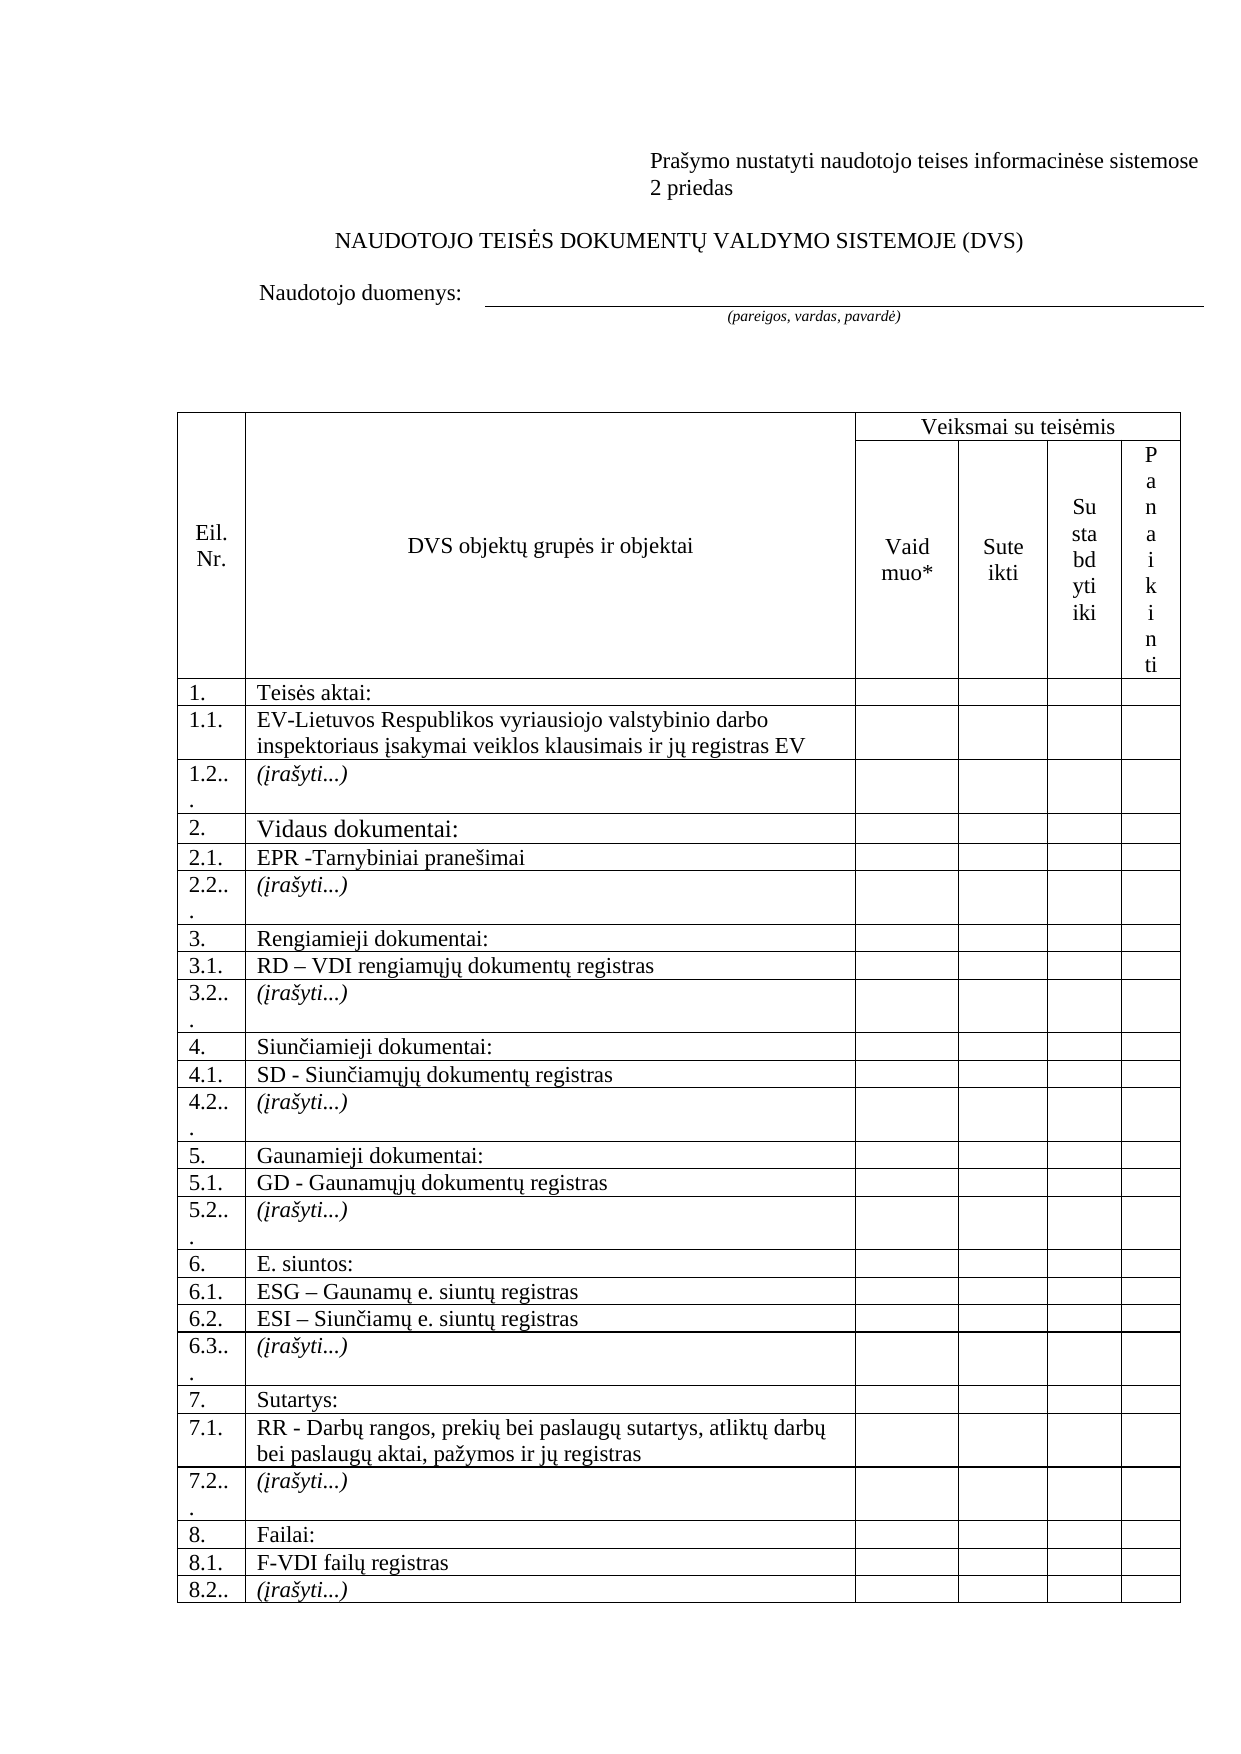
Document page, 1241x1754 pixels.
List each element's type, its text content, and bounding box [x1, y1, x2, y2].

table_cell [1122, 1549, 1180, 1575]
table_cell [959, 1549, 1047, 1575]
table_cell Sutartys: [246, 1386, 855, 1413]
table_cell Rengiamieji dokumentai: [246, 925, 855, 951]
table_cell [1122, 1169, 1180, 1196]
table_cell [959, 1061, 1047, 1087]
table_cell [1122, 1386, 1180, 1413]
table_cell [1122, 925, 1180, 951]
table_cell [1048, 1549, 1121, 1575]
table_cell [856, 871, 958, 924]
table_cell [856, 1197, 958, 1249]
table_cell [1048, 1333, 1121, 1385]
table_cell [1122, 1468, 1180, 1520]
table_cell 7.2... [178, 1468, 245, 1520]
table_cell 8.2.. [178, 1576, 245, 1602]
table_cell Failai: [246, 1521, 855, 1547]
table_cell [856, 1468, 958, 1520]
table_cell [1048, 1061, 1121, 1087]
table_cell [1048, 1278, 1121, 1304]
table_cell 2.2... [178, 871, 245, 924]
table_cell [856, 1088, 958, 1141]
table_cell [856, 1549, 958, 1575]
table_cell SD - Siunčiamųjų dokumentų registras [246, 1061, 855, 1087]
table_cell [959, 760, 1047, 813]
table_cell [1048, 925, 1121, 951]
text 2 priedas [650, 174, 1238, 200]
table_header Naudotojo duomenys: [236, 279, 485, 306]
table_header Veiksmai su teisėmis [856, 413, 1180, 439]
table_cell [856, 1576, 958, 1602]
table_cell Sustabdyti iki [1048, 441, 1121, 678]
table_cell [856, 1414, 958, 1466]
table_cell [856, 1061, 958, 1087]
table_cell [1048, 844, 1121, 870]
table_cell (įrašyti...) [246, 1197, 855, 1249]
table_cell Teisės aktai: [246, 679, 855, 705]
table_cell [856, 706, 958, 759]
table_cell EV-Lietuvos Respublikos vyriausiojo valstybinio darbo inspektoriaus įsakymai veiklos klausimais ir jų registras EV [246, 706, 855, 759]
table_cell [856, 844, 958, 870]
table_cell [959, 925, 1047, 951]
table_cell [856, 760, 958, 813]
table_cell [959, 980, 1047, 1032]
table_cell [1122, 1088, 1180, 1141]
table_cell [1122, 844, 1180, 870]
table_cell [856, 814, 958, 842]
table_cell RD – VDI rengiamųjų dokumentų registras [246, 952, 855, 978]
table_cell [1048, 952, 1121, 978]
table_cell [959, 1250, 1047, 1277]
table_cell (įrašyti...) [246, 980, 855, 1032]
table_cell 3.2... [178, 980, 245, 1032]
table_cell 1. [178, 679, 245, 705]
table_cell [959, 1386, 1047, 1413]
table_cell [1048, 1088, 1121, 1141]
table_cell (įrašyti...) [246, 871, 855, 924]
table_cell [856, 980, 958, 1032]
table_cell [1122, 980, 1180, 1032]
table_cell 6.2. [178, 1305, 245, 1331]
table_cell 5.2... [178, 1197, 245, 1249]
table_cell [1122, 1414, 1180, 1466]
table_cell [856, 1169, 958, 1196]
table_cell [856, 1386, 958, 1413]
table_cell [1122, 1197, 1180, 1249]
table_cell [1122, 1305, 1180, 1331]
table_cell [1048, 814, 1121, 842]
table_cell [1048, 871, 1121, 924]
table_cell [856, 1033, 958, 1059]
table_cell [959, 1033, 1047, 1059]
table_cell Siunčiamieji dokumentai: [246, 1033, 855, 1059]
table_cell [959, 1576, 1047, 1602]
table_cell [1048, 1169, 1121, 1196]
table_cell [1048, 1468, 1121, 1520]
table_cell RR - Darbų rangos, prekių bei paslaugų sutartys, atliktų darbų bei paslaugų aktai, pažymos ir jų registras [246, 1414, 855, 1466]
table_cell [959, 1169, 1047, 1196]
table_cell 4. [178, 1033, 245, 1059]
table_cell [1122, 871, 1180, 924]
table_cell 8. [178, 1521, 245, 1547]
table_cell 6.3... [178, 1333, 245, 1385]
table_cell [1048, 1521, 1121, 1547]
table_cell [959, 1468, 1047, 1520]
table_cell [1122, 1278, 1180, 1304]
table_cell [959, 1278, 1047, 1304]
table_cell Vaidmuo* [856, 441, 958, 678]
table_cell [1122, 706, 1180, 759]
table_cell [1122, 1142, 1180, 1168]
table_cell (įrašyti...) [246, 1333, 855, 1385]
table_cell [959, 1414, 1047, 1466]
table_header Eil. Nr. [178, 413, 245, 678]
table_cell [856, 1521, 958, 1547]
table_cell 4.2... [178, 1088, 245, 1141]
table_cell 7.1. [178, 1414, 245, 1466]
table_cell 2. [178, 814, 245, 842]
table_cell [959, 814, 1047, 842]
table_cell [959, 1088, 1047, 1141]
table_cell [959, 1521, 1047, 1547]
table_cell (pareigos, vardas, pavardė) [426, 306, 1204, 333]
table_cell [1048, 980, 1121, 1032]
table_cell 2.1. [178, 844, 245, 870]
table_cell (įrašyti...) [246, 1468, 855, 1520]
table_cell [959, 679, 1047, 705]
table_cell 1.2... [178, 760, 245, 813]
table_cell [1048, 1033, 1121, 1059]
table_cell 6. [178, 1250, 245, 1277]
table_cell 5. [178, 1142, 245, 1168]
table_cell [1048, 760, 1121, 813]
table_cell [1122, 952, 1180, 978]
table_cell [1048, 1142, 1121, 1168]
table_cell [856, 925, 958, 951]
table_cell [1048, 679, 1121, 705]
table_cell [1048, 1197, 1121, 1249]
text NAUDOTOJO TEISĖS DOKUMENTŲ VALDYMO SISTEMOJE (DVS) [177, 227, 1181, 253]
table_cell (įrašyti...) [246, 1088, 855, 1141]
table_cell ESI – Siunčiamų e. siuntų registras [246, 1305, 855, 1331]
table_cell [1122, 1521, 1180, 1547]
table_cell [1048, 706, 1121, 759]
table_cell ESG – Gaunamų e. siuntų registras [246, 1278, 855, 1304]
table_cell 4.1. [178, 1061, 245, 1087]
table_cell [959, 952, 1047, 978]
table_cell [1122, 1576, 1180, 1602]
table_cell [236, 306, 426, 333]
table_cell [856, 1278, 958, 1304]
table_cell [856, 952, 958, 978]
table_cell [1122, 814, 1180, 842]
table_cell [1048, 1250, 1121, 1277]
table_cell GD - Gaunamųjų dokumentų registras [246, 1169, 855, 1196]
table_cell [1122, 679, 1180, 705]
table_cell 1.1. [178, 706, 245, 759]
table_cell [856, 679, 958, 705]
table_cell F-VDI failų registras [246, 1549, 855, 1575]
table_cell [1122, 1061, 1180, 1087]
table_cell [1122, 1250, 1180, 1277]
table_cell [856, 1333, 958, 1385]
text Prašymo nustatyti naudotojo teises informacinėse sistemose [650, 148, 1238, 174]
table_cell [959, 871, 1047, 924]
table_cell [1122, 1033, 1180, 1059]
table_header DVS objektų grupės ir objektai [246, 413, 855, 678]
table_cell 8.1. [178, 1549, 245, 1575]
table_cell Gaunamieji dokumentai: [246, 1142, 855, 1168]
table_cell [1122, 760, 1180, 813]
table_cell [856, 1305, 958, 1331]
table_cell 3.1. [178, 952, 245, 978]
table_cell 3. [178, 925, 245, 951]
table_cell [959, 1197, 1047, 1249]
table_cell [856, 1250, 958, 1277]
table_cell [1048, 1305, 1121, 1331]
table_cell [959, 1333, 1047, 1385]
table_cell EPR -Tarnybiniai pranešimai [246, 844, 855, 870]
table_cell [1122, 1333, 1180, 1385]
table_cell [959, 706, 1047, 759]
table_cell [959, 1142, 1047, 1168]
table_cell Vidaus dokumentai: [246, 814, 855, 842]
table_cell 6.1. [178, 1278, 245, 1304]
table_cell Suteikti [959, 441, 1047, 678]
table_cell E. siuntos: [246, 1250, 855, 1277]
table_cell [959, 844, 1047, 870]
table_cell 5.1. [178, 1169, 245, 1196]
table_cell [959, 1305, 1047, 1331]
table_cell Panaikinti [1122, 441, 1180, 678]
table_cell [1048, 1414, 1121, 1466]
table_header [485, 279, 1204, 306]
table_cell [1048, 1576, 1121, 1602]
table_cell [1048, 1386, 1121, 1413]
table_cell [856, 1142, 958, 1168]
table_cell (įrašyti...) [246, 760, 855, 813]
table_cell (įrašyti...) [246, 1576, 855, 1602]
table_cell 7. [178, 1386, 245, 1413]
